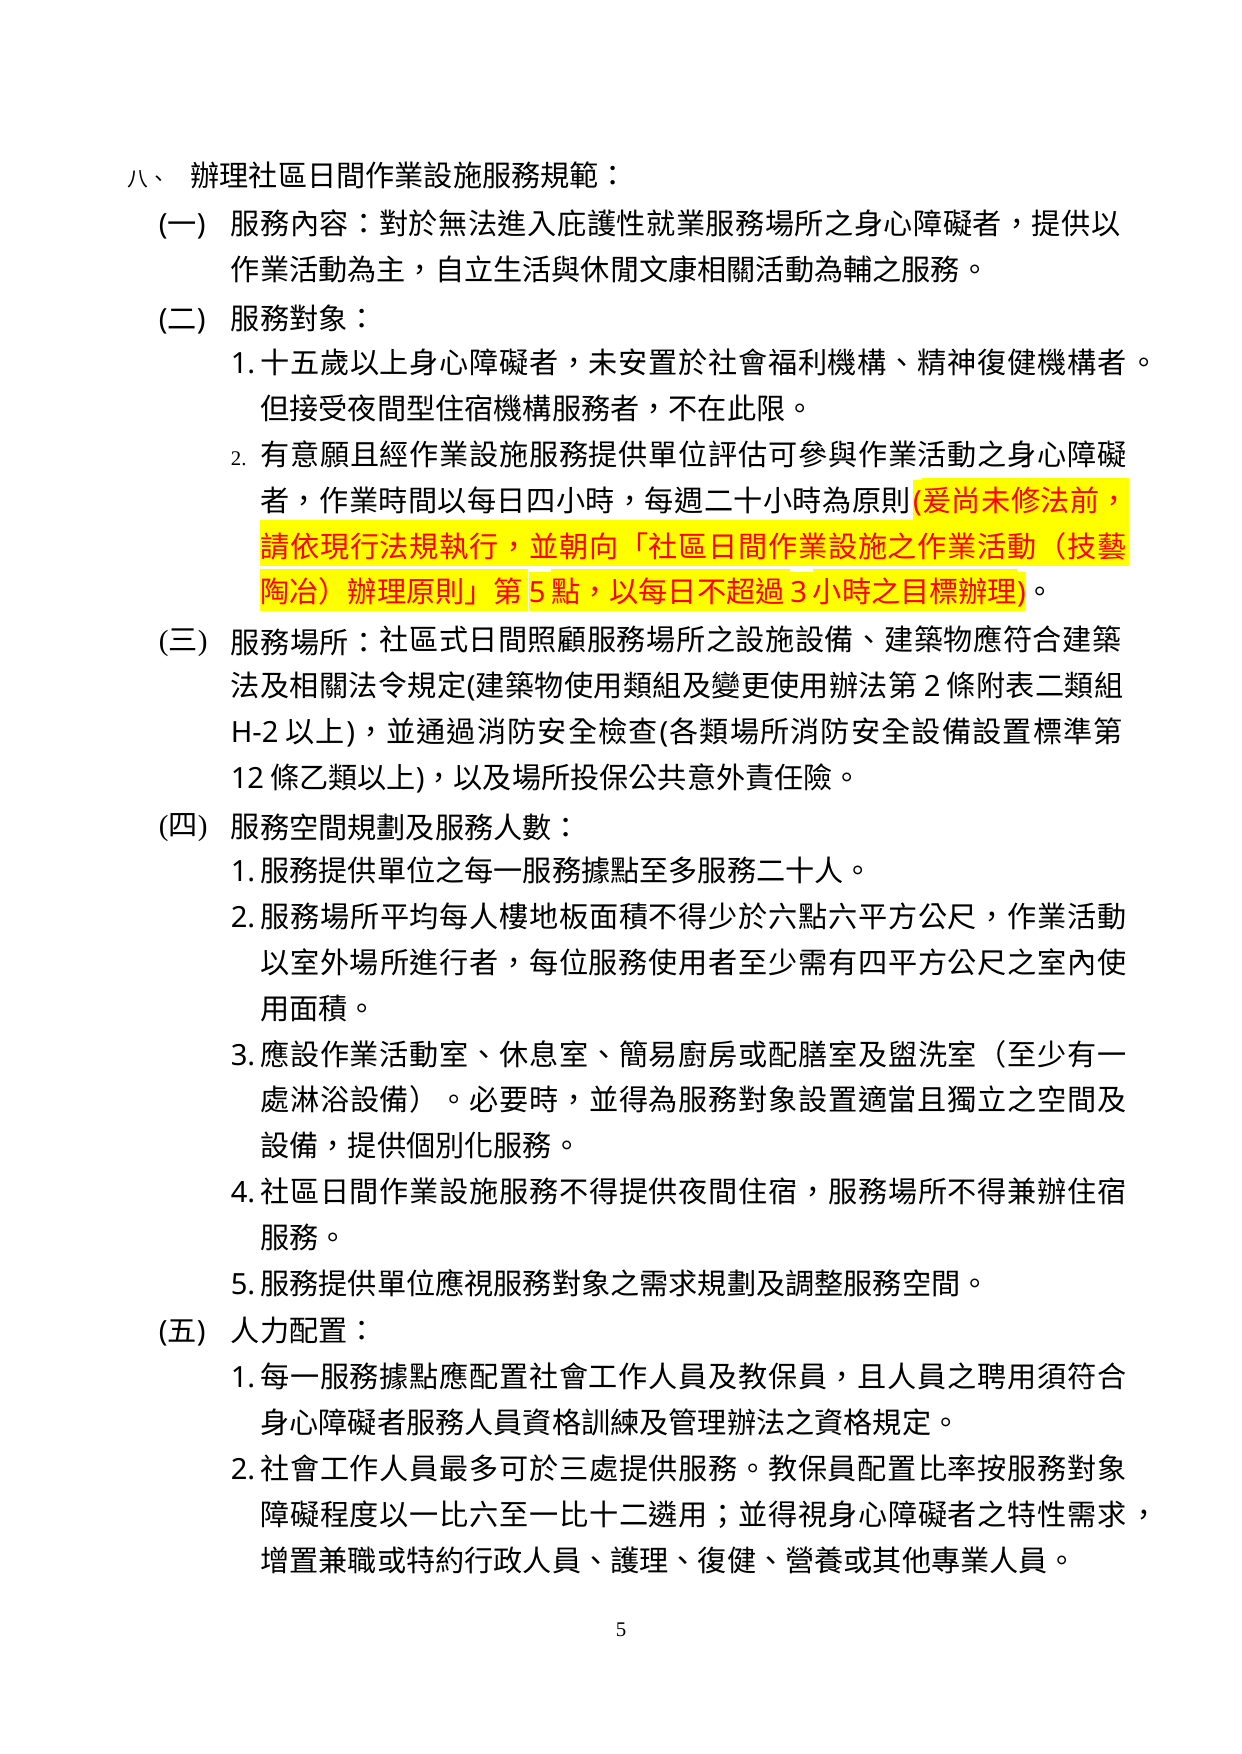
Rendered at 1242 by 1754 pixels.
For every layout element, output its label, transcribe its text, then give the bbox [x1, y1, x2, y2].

list 服務提供單位之每一服務據點至多服務二十人。 [231, 845, 1129, 891]
list 服務空間規劃及服務人數： [159, 799, 1123, 845]
list 十五歲以上身心障礙者，未安置於社會福利機構、精神復健機構者。但接受夜間型住宿機構服務者，不在此限。 [231, 337, 1129, 429]
list 社會工作人員最多可於三處提供服務。教保員配置比率按服務對象障礙程度以一比六至一比十二遴用；並得視身心障礙者之特性需求，增置兼職或特約行政人員、護理、復健、營養或其他專業人員。 [231, 1443, 1129, 1580]
list 服務提供單位應視服務對象之需求規劃及調整服務空間。 [231, 1257, 1129, 1303]
list 有意願且經作業設施服務提供單位評估可參與作業活動之身心障礙者，作業時間以每日四小時，每週二十小時為原則(爰尚未修法前，請依現行法規執行，並朝向「社區日間作業設施之作業活動（技藝陶冶）辦理原則」第5點，以每日不超過3小時之目標辦理)。 [231, 429, 1129, 612]
list 服務場所平均每人樓地板面積不得少於六點六平方公尺，作業活動以室外場所進行者，每位服務使用者至少需有四平方公尺之室內使用面積。 [231, 891, 1129, 1028]
list 服務對象： [159, 291, 1123, 337]
list 人力配置： [159, 1305, 1123, 1351]
list 辦理社區日間作業設施服務規範： [127, 150, 1123, 196]
list 服務場所：社區式日間照顧服務場所之設施設備、建築物應符合建築法及相關法令規定(建築物使用類組及變更使用辦法第2條附表二類組H-2以上)，並通過消防安全檢查(各類場所消防安全設備設置標準第12條乙類以上)，以及場所投保公共意外責任險。 [159, 614, 1123, 797]
list 應設作業活動室、休息室、簡易廚房或配膳室及盥洗室（至少有一處淋浴設備）。必要時，並得為服務對象設置適當且獨立之空間及設備，提供個別化服務。 [231, 1028, 1129, 1166]
list 社區日間作業設施服務不得提供夜間住宿，服務場所不得兼辦住宿服務。 [231, 1166, 1129, 1257]
list 每一服務據點應配置社會工作人員及教保員，且人員之聘用須符合身心障礙者服務人員資格訓練及管理辦法之資格規定。 [231, 1351, 1129, 1443]
list 服務內容：對於無法進入庇護性就業服務場所之身心障礙者，提供以作業活動為主，自立生活與休閒文康相關活動為輔之服務。 [159, 198, 1123, 289]
